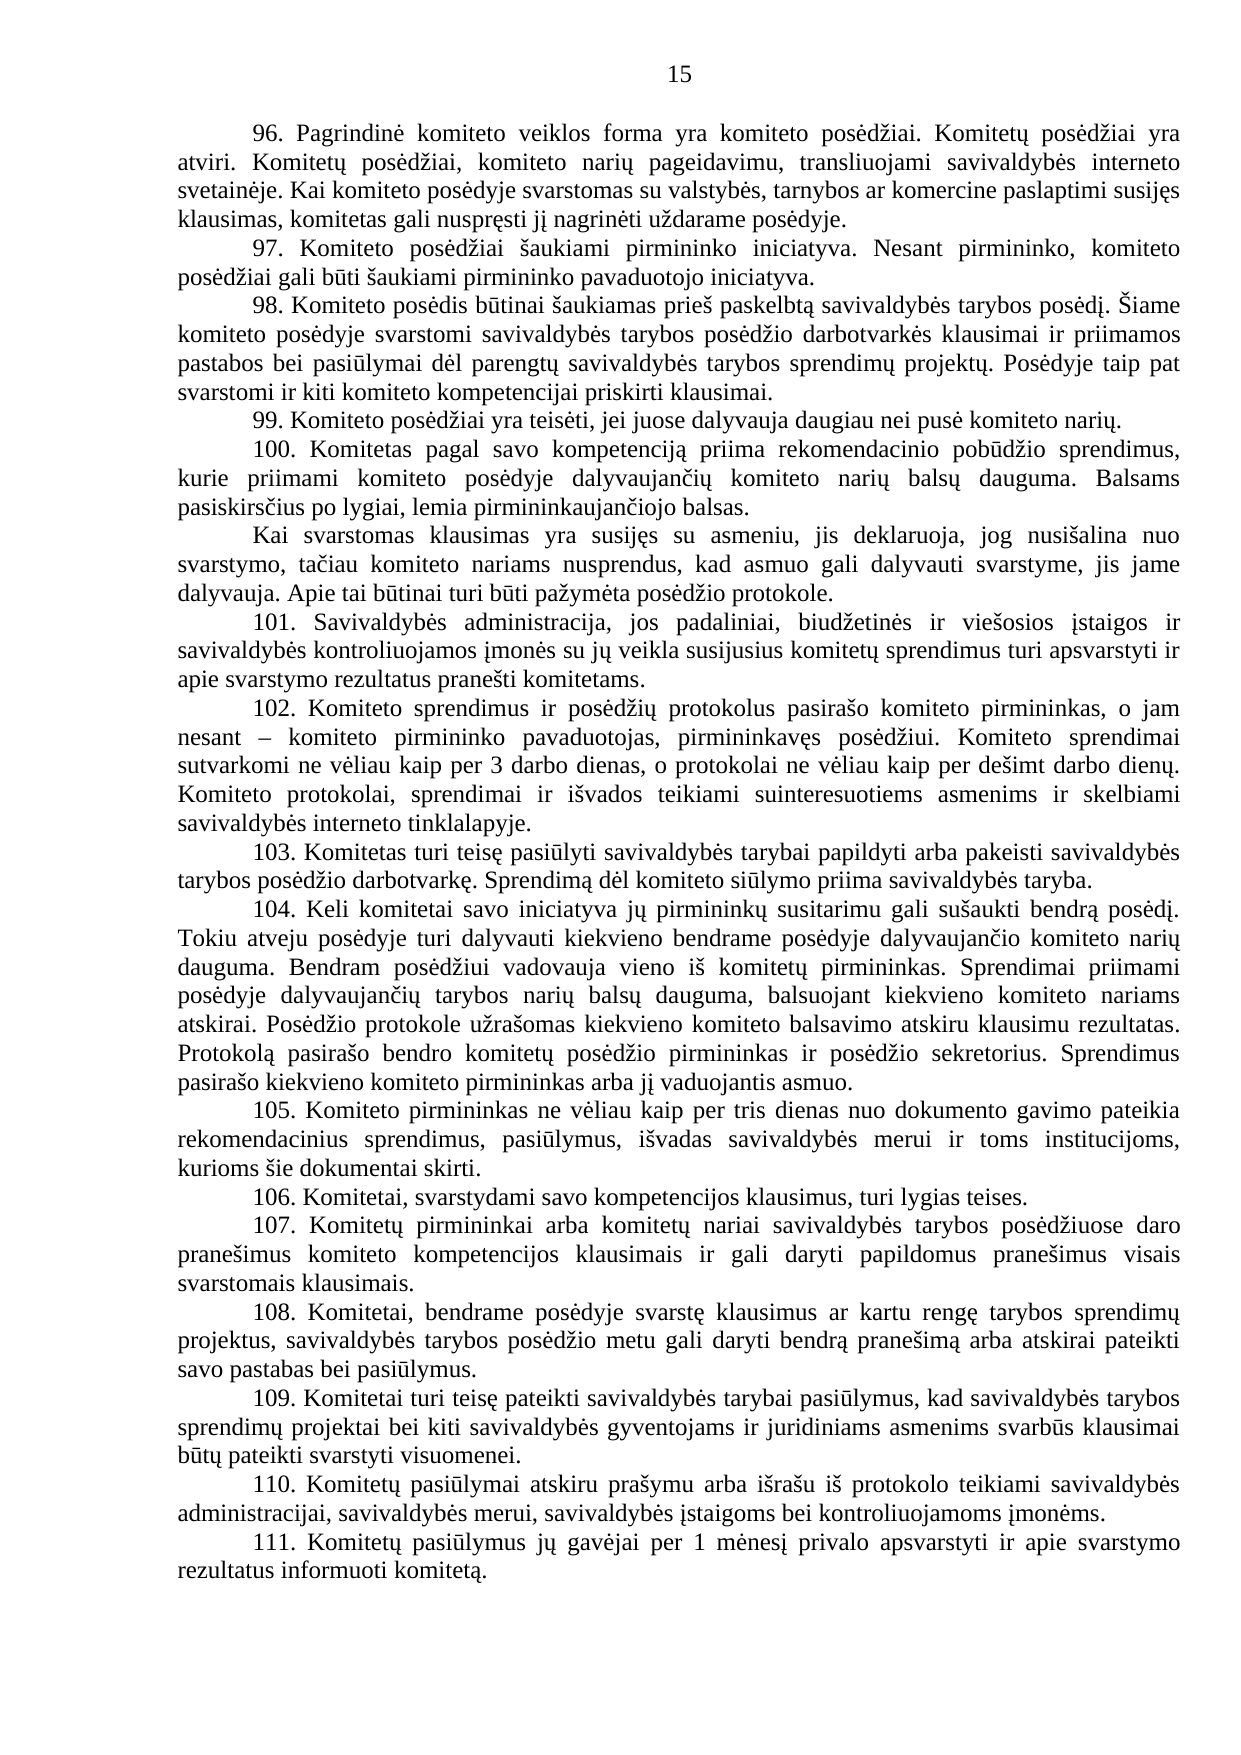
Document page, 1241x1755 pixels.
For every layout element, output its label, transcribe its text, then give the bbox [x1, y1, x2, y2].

text 107. Komitetų pirmininkai arba komitetų nariai savivaldybės tarybos posėdžiuose daro pranešimus komiteto kompetencijos klausimais ir gali daryti papildomus pranešimus visais svarstomais klausimais. [177, 1211, 1181, 1297]
text 109. Komitetai turi teisę pateikti savivaldybės tarybai pasiūlymus, kad savivaldybės tarybos sprendimų projektai bei kiti savivaldybės gyventojams ir juridiniams asmenims svarbūs klausimai būtų pateikti svarstyti visuomenei. [177, 1383, 1181, 1469]
text 96. Pagrindinė komiteto veiklos forma yra komiteto posėdžiai. Komitetų posėdžiai yra atviri. Komitetų posėdžiai, komiteto narių pageidavimu, transliuojami savivaldybės interneto svetainėje. Kai komiteto posėdyje svarstomas su valstybės, tarnybos ar komercine paslaptimi susijęs klausimas, komitetas gali nuspręsti jį nagrinėti uždarame posėdyje. [177, 118, 1181, 233]
text 105. Komiteto pirmininkas ne vėliau kaip per tris dienas nuo dokumento gavimo pateikia rekomendacinius sprendimus, pasiūlymus, išvadas savivaldybės merui ir toms institucijoms, kurioms šie dokumentai skirti. [177, 1096, 1181, 1182]
text 98. Komiteto posėdis būtinai šaukiamas prieš paskelbtą savivaldybės tarybos posėdį. Šiame komiteto posėdyje svarstomi savivaldybės tarybos posėdžio darbotvarkės klausimai ir priimamos pastabos bei pasiūlymai dėl parengtų savivaldybės tarybos sprendimų projektų. Posėdyje taip pat svarstomi ir kiti komiteto kompetencijai priskirti klausimai. [177, 291, 1181, 406]
text 102. Komiteto sprendimus ir posėdžių protokolus pasirašo komiteto pirmininkas, o jam nesant – komiteto pirmininko pavaduotojas, pirmininkavęs posėdžiui. Komiteto sprendimai sutvarkomi ne vėliau kaip per 3 darbo dienas, o protokolai ne vėliau kaip per dešimt darbo dienų. Komiteto protokolai, sprendimai ir išvados teikiami suinteresuotiems asmenims ir skelbiami savivaldybės interneto tinklalapyje. [177, 693, 1181, 837]
text 108. Komitetai, bendrame posėdyje svarstę klausimus ar kartu rengę tarybos sprendimų projektus, savivaldybės tarybos posėdžio metu gali daryti bendrą pranešimą arba atskirai pateikti savo pastabas bei pasiūlymus. [177, 1297, 1181, 1383]
text 99. Komiteto posėdžiai yra teisėti, jei juose dalyvauja daugiau nei pusė komiteto narių. [177, 406, 1181, 434]
text 101. Savivaldybės administracija, jos padaliniai, biudžetinės ir viešosios įstaigos ir savivaldybės kontroliuojamos įmonės su jų veikla susijusius komitetų sprendimus turi apsvarstyti ir apie svarstymo rezultatus pranešti komitetams. [177, 607, 1181, 693]
text 111. Komitetų pasiūlymus jų gavėjai per 1 mėnesį privalo apsvarstyti ir apie svarstymo rezultatus informuoti komitetą. [177, 1527, 1181, 1584]
text 100. Komitetas pagal savo kompetenciją priima rekomendacinio pobūdžio sprendimus, kurie priimami komiteto posėdyje dalyvaujančių komiteto narių balsų dauguma. Balsams pasiskirsčius po lygiai, lemia pirmininkaujančiojo balsas. [177, 434, 1181, 521]
text 106. Komitetai, svarstydami savo kompetencijos klausimus, turi lygias teises. [177, 1182, 1181, 1211]
text Kai svarstomas klausimas yra susijęs su asmeniu, jis deklaruoja, jog nusišalina nuo svarstymo, tačiau komiteto nariams nusprendus, kad asmuo gali dalyvauti svarstyme, jis jame dalyvauja. Apie tai būtinai turi būti pažymėta posėdžio protokole. [177, 521, 1181, 607]
text 103. Komitetas turi teisę pasiūlyti savivaldybės tarybai papildyti arba pakeisti savivaldybės tarybos posėdžio darbotvarkę. Sprendimą dėl komiteto siūlymo priima savivaldybės taryba. [177, 837, 1181, 894]
text 110. Komitetų pasiūlymai atskiru prašymu arba išrašu iš protokolo teikiami savivaldybės administracijai, savivaldybės merui, savivaldybės įstaigoms bei kontroliuojamoms įmonėms. [177, 1469, 1181, 1527]
text 97. Komiteto posėdžiai šaukiami pirmininko iniciatyva. Nesant pirmininko, komiteto posėdžiai gali būti šaukiami pirmininko pavaduotojo iniciatyva. [177, 233, 1181, 291]
text 104. Keli komitetai savo iniciatyva jų pirmininkų susitarimu gali sušaukti bendrą posėdį. Tokiu atveju posėdyje turi dalyvauti kiekvieno bendrame posėdyje dalyvaujančio komiteto narių dauguma. Bendram posėdžiui vadovauja vieno iš komitetų pirmininkas. Sprendimai priimami posėdyje dalyvaujančių tarybos narių balsų dauguma, balsuojant kiekvieno komiteto nariams atskirai. Posėdžio protokole užrašomas kiekvieno komiteto balsavimo atskiru klausimu rezultatas. Protokolą pasirašo bendro komitetų posėdžio pirmininkas ir posėdžio sekretorius. Sprendimus pasirašo kiekvieno komiteto pirmininkas arba jį vaduojantis asmuo. [177, 894, 1181, 1096]
